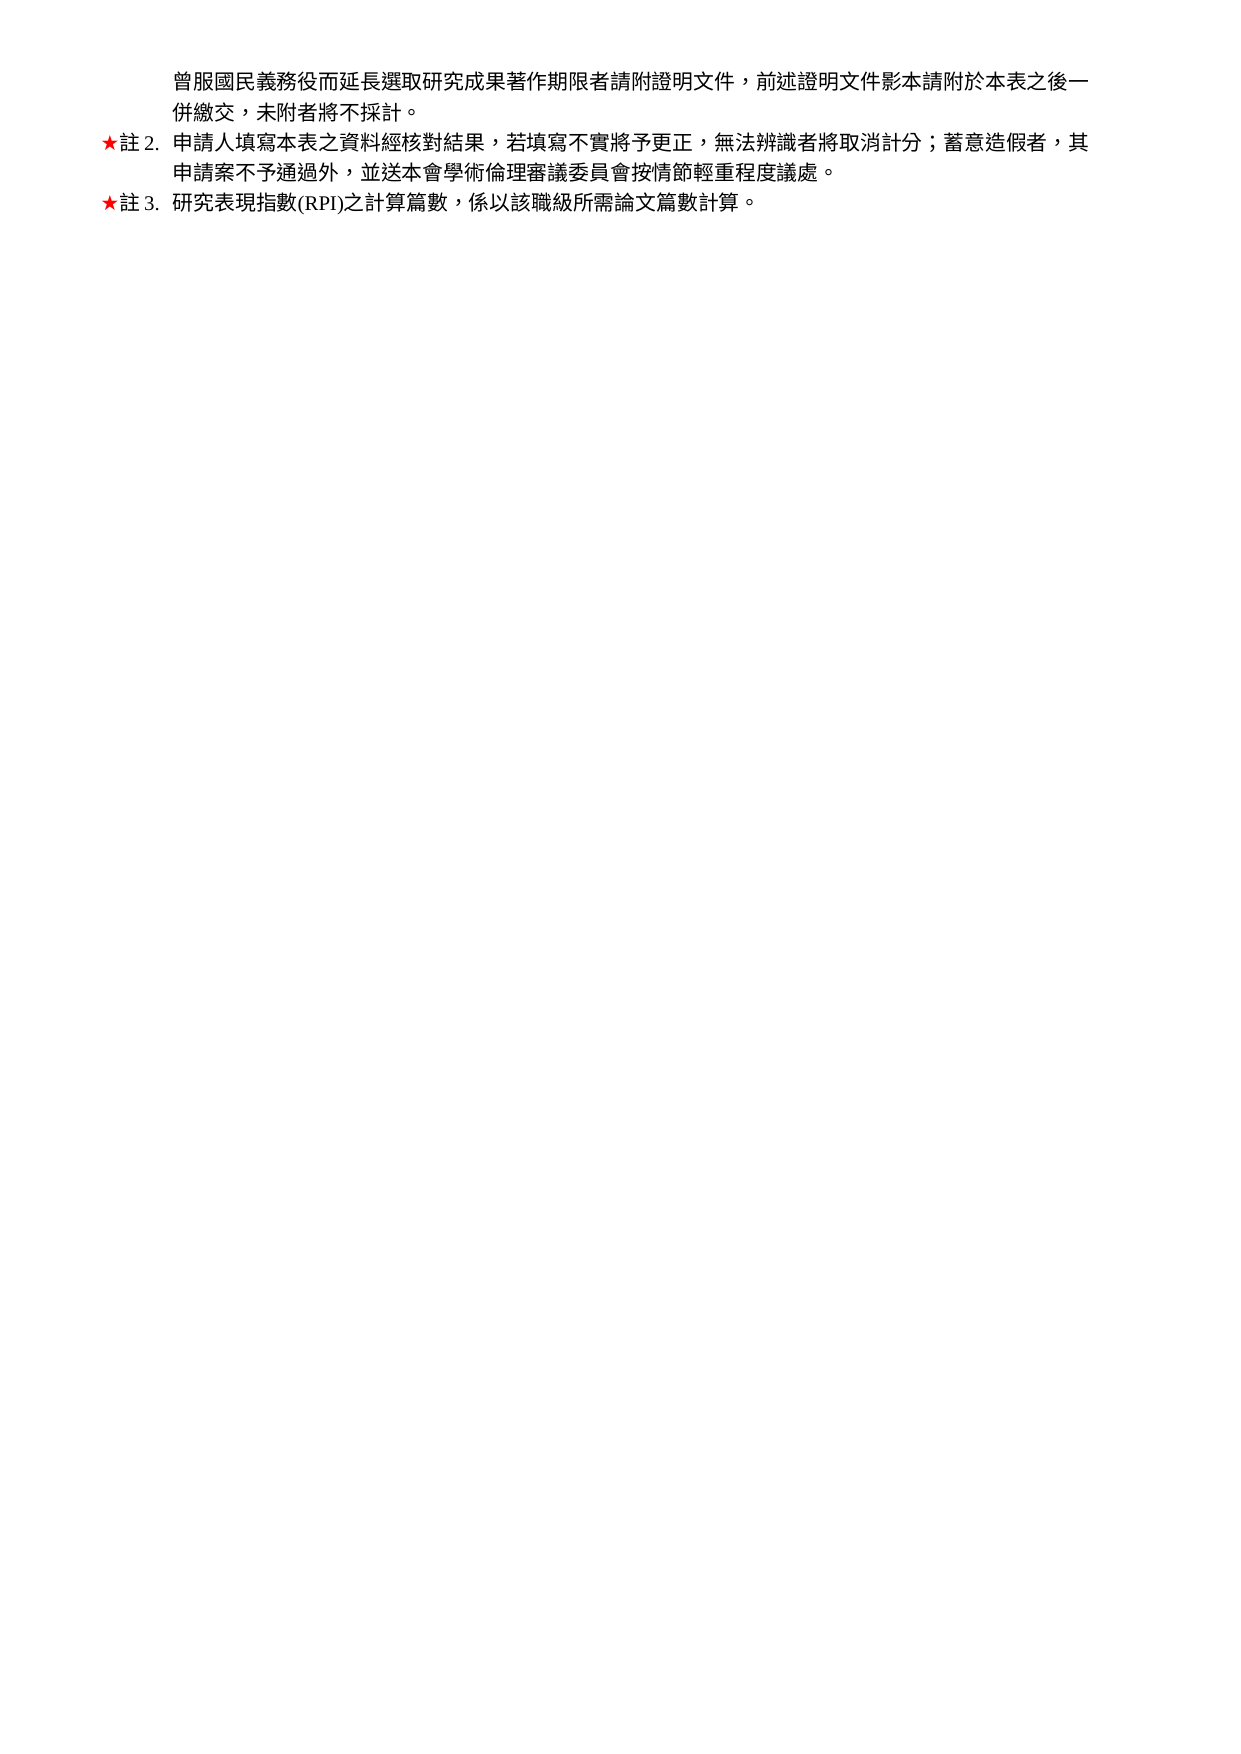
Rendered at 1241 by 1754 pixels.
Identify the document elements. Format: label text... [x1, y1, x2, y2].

table_cell 曾服國民義務役而延長選取研究成果著作期限者請附證明文件，前述證明文件影本請附於本表之後一併繳交，未附者將不採計。 ★註2. 申請人填寫本表之資料經核對結果，若填寫不實將予更正，無法辨識者將取消計分；蓄意造假者，其申請案不予通過外，並送本會學術倫理審議委員會按情節輕重程度議處。 ★註3. 研究表現指數(RPI)之計算篇數，係以該職級所需論文篇數計算。 [98, 65, 1114, 217]
table_header [92, 65, 1188, 279]
